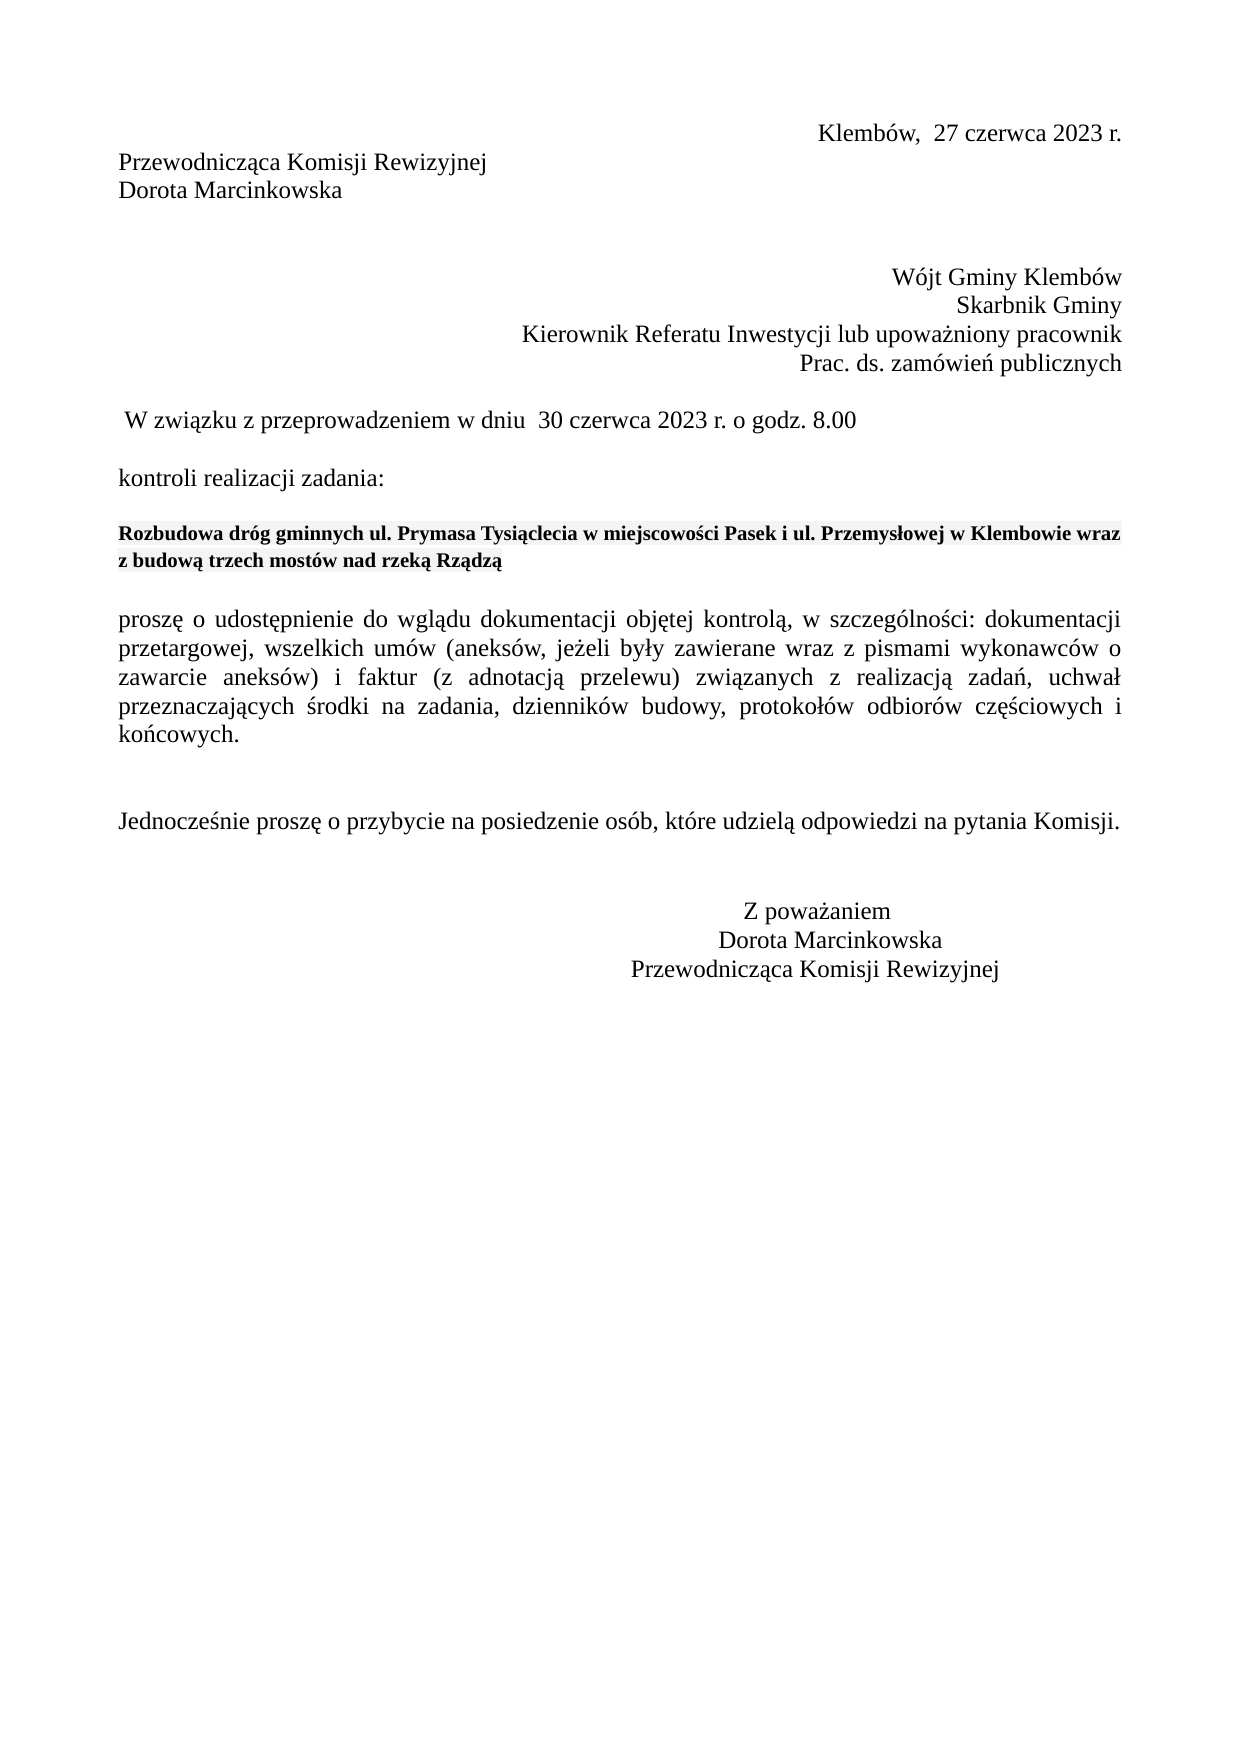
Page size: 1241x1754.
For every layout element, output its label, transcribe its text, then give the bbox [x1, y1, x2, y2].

text W związku z przeprowadzeniem w dniu 30 czerwca 2023 r. o godz. 8.00 [124, 406, 1122, 434]
text kontroli realizacji zadania: [118, 463, 1122, 492]
text Kierownik Referatu Inwestycji lub upoważniony pracownik [118, 319, 1122, 348]
text Przewodnicząca Komisji Rewizyjnej [118, 147, 1122, 176]
text Dorota Marcinkowska [118, 176, 1122, 204]
text Rozbudowa dróg gminnych ul. Prymasa Tysiąclecia w miejscowości Pasek i ul. Przemysłowej w Klembowie wraz z budową trzech mostów nad rzeką Rządzą [118, 521, 1122, 572]
text Klembów, 27 czerwca 2023 r. [118, 118, 1122, 147]
text Z poważaniem [118, 896, 1122, 925]
text Przewodnicząca Komisji Rewizyjnej [118, 954, 1122, 983]
text Prac. ds. zamówień publicznych [118, 348, 1122, 377]
text Skarbnik Gminy [118, 291, 1122, 319]
text proszę o udostępnienie do wglądu dokumentacji objętej kontrolą, w szczególności: dokumentacji przetargowej, wszelkich umów (aneksów, jeżeli były zawierane wraz z pismami wykonawców o zawarcie aneksów) i faktur (z adnotacją przelewu) związanych z realizacją zadań, uchwał przeznaczających środki na zadania, dzienników budowy, protokołów odbiorów częściowych i końcowych. [118, 604, 1122, 748]
text Dorota Marcinkowska [118, 925, 1122, 954]
text Wójt Gminy Klembów [118, 262, 1122, 291]
text Jednocześnie proszę o przybycie na posiedzenie osób, które udzielą odpowiedzi na pytania Komisji. [118, 806, 1122, 834]
